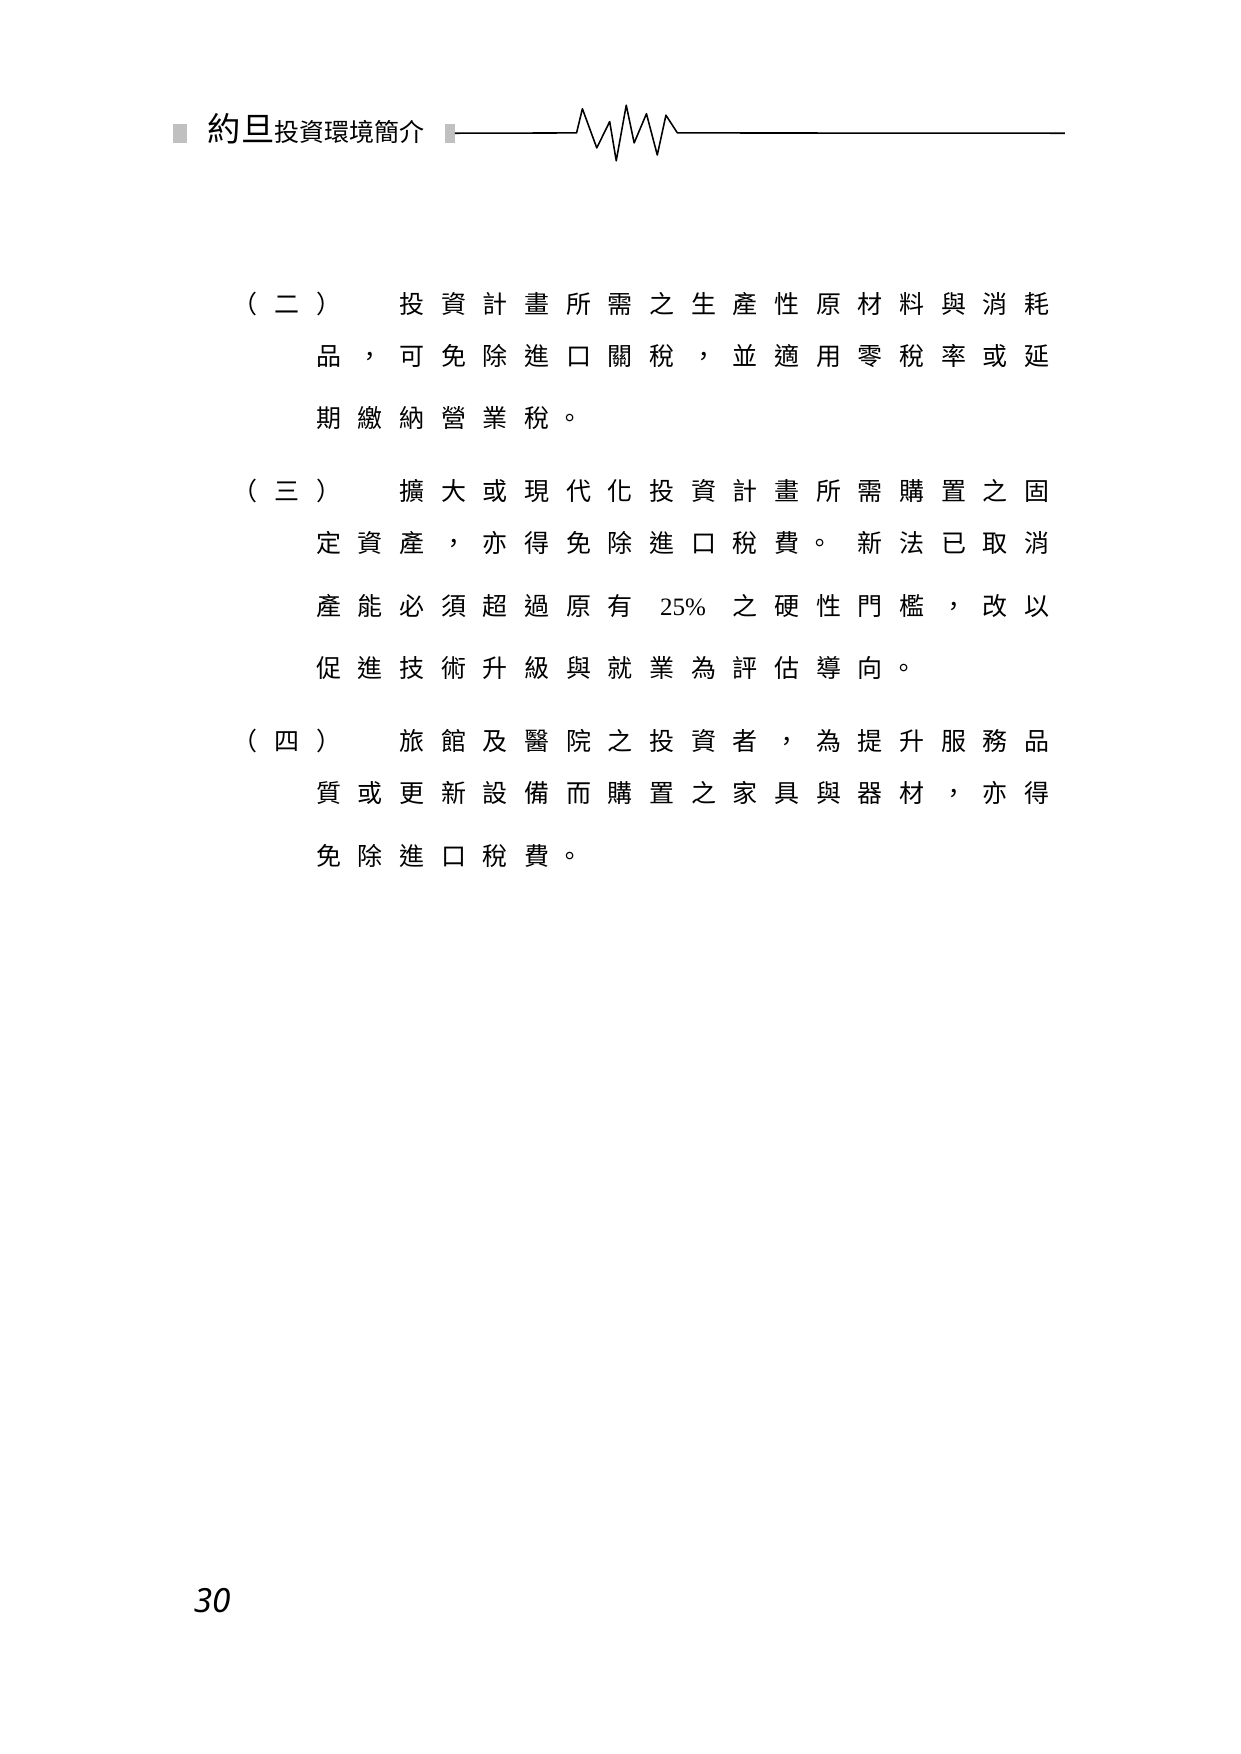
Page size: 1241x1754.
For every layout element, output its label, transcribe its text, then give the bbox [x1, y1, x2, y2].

text （二） 投資計畫所需之生產性原材料與消耗品，可免除進口關稅，並適用零稅率或延期繳納營業稅。 [207, 250, 1058, 438]
text （三） 擴大或現代化投資計畫所需購置之固定資產，亦得免除進口稅費。新法已取消產能必須超過原有25%之硬性門檻，改以促進技術升級與就業為評估導向。 [207, 438, 1058, 688]
text （四） 旅館及醫院之投資者，為提升服務品質或更新設備而購置之家具與器材，亦得免除進口稅費。 [207, 688, 1058, 875]
